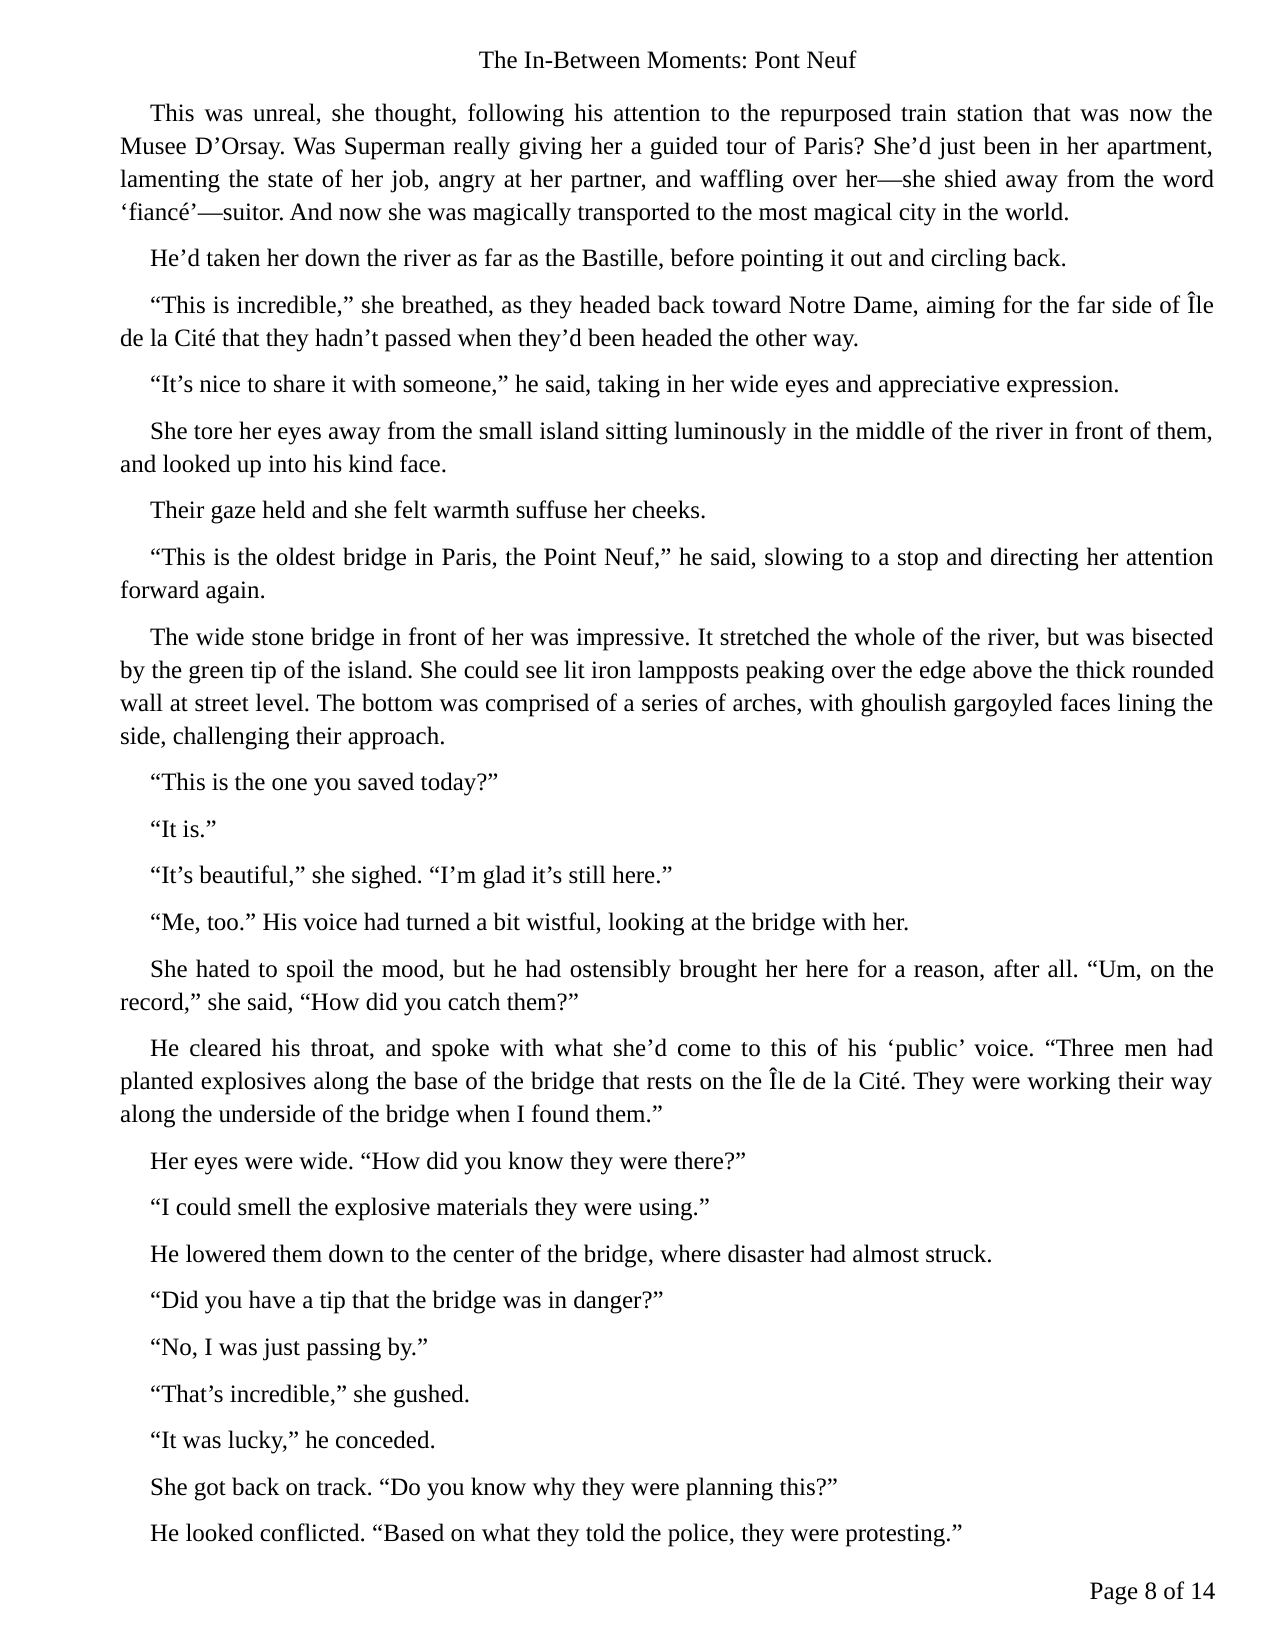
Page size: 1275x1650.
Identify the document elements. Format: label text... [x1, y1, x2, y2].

text “It is.” [120, 814, 1215, 843]
text She got back on track. “Do you know why they were planning this?” [120, 1472, 1215, 1501]
text Their gaze held and she felt warmth suffuse her cheeks. [120, 496, 1215, 524]
text “Me, too.” His voice had turned a bit wistful, looking at the bridge with her. [120, 907, 1215, 936]
text He cleared his throat, and spoke with what she’d come to this of his ‘public’ voice. “Three men had planted explosives along the base of the bridge that rests on the Île de la Cité. They were working their way along the underside of the bridge when I found them.” [120, 1033, 1215, 1128]
text “This is the one you saved today?” [120, 767, 1215, 796]
text “It’s nice to share it with someone,” he said, taking in her wide eyes and appreciative expression. [120, 369, 1215, 398]
text This was unreal, she thought, following his attention to the repurposed train station that was now the Musee D’Orsay. Was Superman really giving her a guided tour of Paris? She’d just been in her apartment, lamenting the state of her job, angry at her partner, and waffling over her—she shied away from the word ‘fiancé’—suitor. And now she was magically transported to the most magical city in the world. [120, 98, 1215, 226]
text “No, I was just passing by.” [120, 1332, 1215, 1361]
text “It was lucky,” he conceded. [120, 1425, 1215, 1454]
text He lowered them down to the center of the bridge, where disaster had almost struck. [120, 1239, 1215, 1268]
text She tore her eyes away from the small island sitting luminously in the middle of the river in front of them, and looked up into his kind face. [120, 416, 1215, 478]
text Her eyes were wide. “How did you know they were there?” [120, 1146, 1215, 1174]
text The wide stone bridge in front of her was impressive. It stretched the whole of the river, but was bisected by the green tip of the island. She could see lit iron lampposts peaking over the edge above the thick rounded wall at street level. The bottom was comprised of a series of arches, with ghoulish gargoyled faces lining the side, challenging their approach. [120, 622, 1215, 749]
text He’d taken her down the river as far as the Bastille, before pointing it out and circling back. [120, 243, 1215, 272]
text “This is the oldest bridge in Paris, the Point Neuf,” he said, slowing to a stop and directing her attention forward again. [120, 542, 1215, 604]
text “I could smell the explosive materials they were using.” [120, 1192, 1215, 1221]
text “It’s beautiful,” she sighed. “I’m glad it’s still here.” [120, 861, 1215, 889]
text “Did you have a tip that the bridge was in danger?” [120, 1286, 1215, 1314]
text “That’s incredible,” she gushed. [120, 1379, 1215, 1407]
text She hated to spoil the mood, but he had ostensibly brought her here for a reason, after all. “Um, on the record,” she said, “How did you catch them?” [120, 954, 1215, 1015]
text He looked conflicted. “Based on what they told the police, they were protesting.” [120, 1518, 1215, 1547]
text “This is incredible,” she breathed, as they headed back toward Notre Dame, aiming for the far side of Île de la Cité that they hadn’t passed when they’d been headed the other way. [120, 290, 1215, 352]
